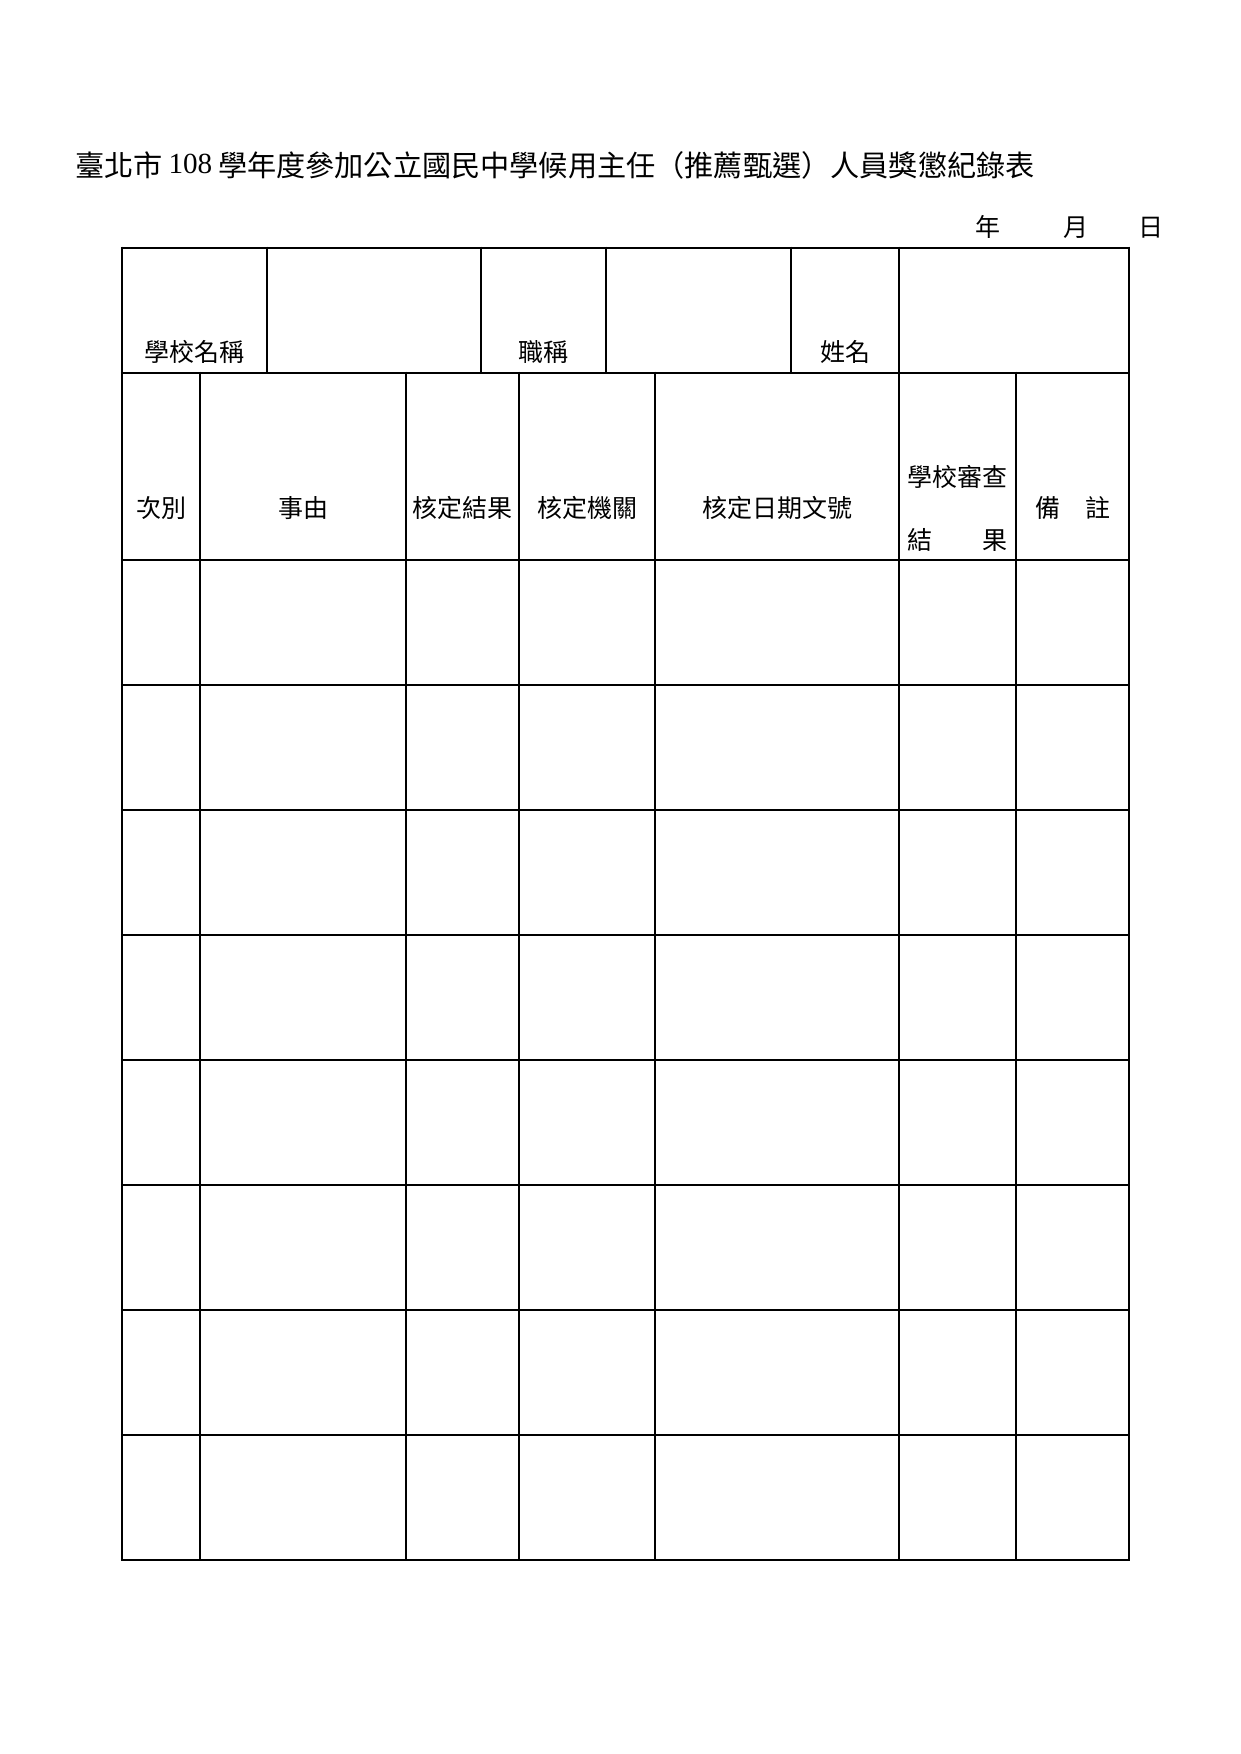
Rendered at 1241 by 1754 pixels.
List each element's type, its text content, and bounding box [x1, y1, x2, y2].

table_cell [656, 1186, 898, 1309]
table_cell [656, 1311, 898, 1434]
table_cell [1017, 1311, 1128, 1434]
table_cell [1017, 686, 1128, 809]
table_cell [900, 1186, 1015, 1309]
table_cell [123, 1436, 199, 1559]
table_cell [407, 561, 518, 684]
table_cell [1017, 936, 1128, 1059]
table_cell 次別 [123, 374, 199, 559]
table_cell [407, 686, 518, 809]
table_cell [407, 1186, 518, 1309]
table_cell [201, 936, 405, 1059]
table_cell [123, 1186, 199, 1309]
table_cell [520, 561, 654, 684]
table_cell [201, 1311, 405, 1434]
table_header 姓名 [792, 249, 898, 372]
table_cell 核定機關 [520, 374, 654, 559]
table_cell [407, 936, 518, 1059]
table_cell [900, 1311, 1015, 1434]
table_cell [520, 1311, 654, 1434]
table_cell [900, 1436, 1015, 1559]
table_cell [656, 1436, 898, 1559]
table_cell [123, 686, 199, 809]
table_header [900, 249, 1128, 372]
text 臺北市108學年度參加公立國民中學候用主任（推薦甄選）人員獎懲紀錄表 [75, 122, 1200, 184]
table_cell [520, 1061, 654, 1184]
table_cell [1017, 1436, 1128, 1559]
table_cell [123, 1311, 199, 1434]
table_cell [407, 1311, 518, 1434]
table_cell 學校審查結 果 [900, 374, 1015, 559]
table_cell [201, 686, 405, 809]
table_cell [656, 686, 898, 809]
table_cell [520, 686, 654, 809]
table_cell [201, 561, 405, 684]
table_cell [407, 811, 518, 934]
table_cell [520, 811, 654, 934]
table_cell [520, 936, 654, 1059]
table_cell [656, 811, 898, 934]
table_cell [900, 811, 1015, 934]
table_cell [123, 811, 199, 934]
table_cell [900, 936, 1015, 1059]
table_cell [520, 1436, 654, 1559]
table_cell [1017, 1186, 1128, 1309]
table_cell [900, 686, 1015, 809]
table_cell [656, 936, 898, 1059]
table_cell [201, 1186, 405, 1309]
table_cell [123, 561, 199, 684]
table_cell [201, 811, 405, 934]
table_cell [201, 1436, 405, 1559]
table_cell [656, 561, 898, 684]
table_cell [900, 561, 1015, 684]
table_cell 備 註 [1017, 374, 1128, 559]
table_cell [1017, 811, 1128, 934]
table_cell [407, 1436, 518, 1559]
table_cell [123, 1061, 199, 1184]
table_cell [407, 1061, 518, 1184]
table_cell 核定結果 [407, 374, 518, 559]
table_cell [1017, 1061, 1128, 1184]
table_header 職稱 [482, 249, 605, 372]
text 年 月 日 [75, 184, 1175, 247]
table_cell [123, 936, 199, 1059]
table_cell [656, 1061, 898, 1184]
table_cell [1017, 561, 1128, 684]
table_cell [201, 1061, 405, 1184]
table_cell 核定日期文號 [656, 374, 898, 559]
table_cell [900, 1061, 1015, 1184]
table_cell [520, 1186, 654, 1309]
table_header [268, 249, 480, 372]
table_header 學校名稱 [123, 249, 266, 372]
table_header [607, 249, 790, 372]
table_cell 事由 [201, 374, 405, 559]
